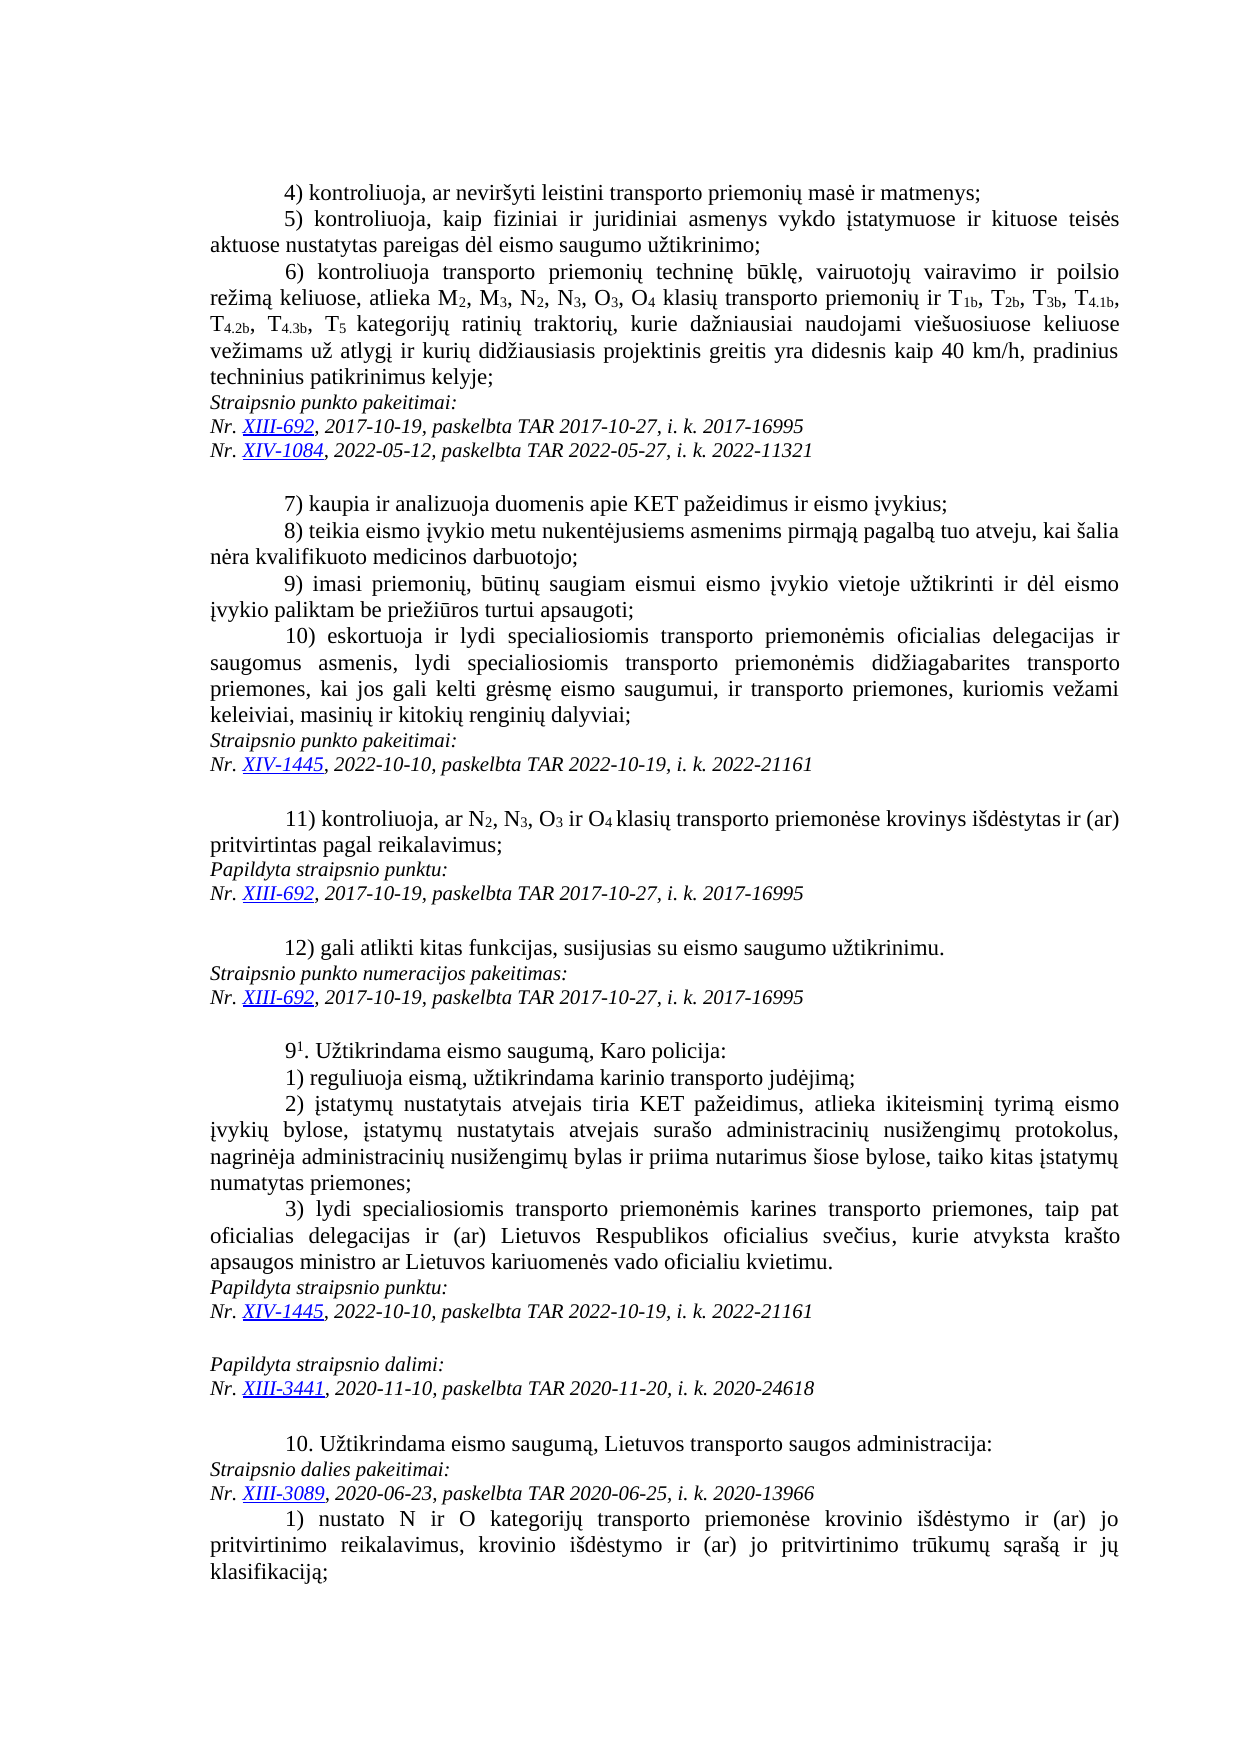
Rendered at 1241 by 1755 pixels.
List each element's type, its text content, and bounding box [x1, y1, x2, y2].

text Papildyta straipsnio punktu: [210, 857, 1120, 881]
text 9) imasi priemonių, būtinų saugiam eismui eismo įvykio vietoje užtikrinti ir dėl eismo įvykio paliktam be priežiūros turtui apsaugoti; [210, 569, 1120, 622]
text 10. Užtikrindama eismo saugumą, Lietuvos transporto saugos administracija: [210, 1428, 1120, 1457]
text Nr. XIII-692, 2017-10-19, paskelbta TAR 2017-10-27, i. k. 2017-16995 [210, 881, 1120, 905]
text 8) teikia eismo įvykio metu nukentėjusiems asmenims pirmąją pagalbą tuo atveju, kai šalia nėra kvalifikuoto medicinos darbuotojo; [210, 517, 1120, 569]
text Nr. XIII-692, 2017-10-19, paskelbta TAR 2017-10-27, i. k. 2017-16995 [210, 984, 1120, 1009]
text Nr. XIV-1084, 2022-05-12, paskelbta TAR 2022-05-27, i. k. 2022-11321 [210, 438, 1120, 462]
text 2) įstatymų nustatytais atvejais tiria KET pažeidimus, atlieka ikiteisminį tyrimą eismo įvykių bylose, įstatymų nustatytais atvejais surašo administracinių nusižengimų protokolus, nagrinėja administracinių nusižengimų bylas ir priima nutarimus šiose bylose, taiko kitas įstatymų numatytas priemones; [210, 1090, 1120, 1196]
text 4) kontroliuoja, ar neviršyti leistini transporto priemonių masė ir matmenys; [210, 179, 1120, 205]
text Papildyta straipsnio punktu: [210, 1274, 1120, 1299]
text 1) reguliuoja eismą, užtikrindama karinio transporto judėjimą; [210, 1064, 1120, 1090]
text Nr. XIV-1445, 2022-10-10, paskelbta TAR 2022-10-19, i. k. 2022-21161 [210, 752, 1120, 776]
text 3) lydi specialiosiomis transporto priemonėmis karines transporto priemones, taip pat oficialias delegacijas ir (ar) Lietuvos Respublikos oficialius svečius, kurie atvyksta krašto apsaugos ministro ar Lietuvos kariuomenės vado oficialiu kvietimu. [210, 1196, 1120, 1274]
text Nr. XIII-3441, 2020-11-10, paskelbta TAR 2020-11-20, i. k. 2020-24618 [210, 1376, 1120, 1399]
text 12) gali atlikti kitas funkcijas, susijusias su eismo saugumo užtikrinimu. [210, 934, 1120, 961]
text Nr. XIII-692, 2017-10-19, paskelbta TAR 2017-10-27, i. k. 2017-16995 [210, 414, 1120, 438]
text 11) kontroliuoja, ar N2, N3, O3 ir O4 klasių transporto priemonėse krovinys išdėstytas ir (ar) pritvirtintas pagal reikalavimus; [210, 804, 1120, 857]
text Straipsnio punkto numeracijos pakeitimas: [210, 961, 1120, 984]
text Straipsnio dalies pakeitimai: [210, 1457, 1120, 1481]
text Straipsnio punkto pakeitimai: [210, 728, 1120, 752]
text 6) kontroliuoja transporto priemonių techninę būklę, vairuotojų vairavimo ir poilsio režimą keliuose, atlieka M2, M3, N2, N3, O3, O4 klasių transporto priemonių ir T1b, T2b, T3b, T4.1b, T4.2b, T4.3b, T5 kategorijų ratinių traktorių, kurie dažniausiai naudojami viešuosiuose keliuose vežimams už atlygį ir kurių didžiausiasis projektinis greitis yra didesnis kaip 40 km/h, pradinius techninius patikrinimus kelyje; [210, 258, 1120, 389]
text 91. Užtikrindama eismo saugumą, Karo policija: [210, 1037, 1120, 1064]
text 5) kontroliuoja, kaip fiziniai ir juridiniai asmenys vykdo įstatymuose ir kituose teisės aktuose nustatytas pareigas dėl eismo saugumo užtikrinimo; [210, 205, 1120, 258]
text 1) nustato N ir O kategorijų transporto priemonėse krovinio išdėstymo ir (ar) jo pritvirtinimo reikalavimus, krovinio išdėstymo ir (ar) jo pritvirtinimo trūkumų sąrašą ir jų klasifikaciją; [210, 1505, 1120, 1584]
text Straipsnio punkto pakeitimai: [210, 389, 1120, 414]
text Nr. XIV-1445, 2022-10-10, paskelbta TAR 2022-10-19, i. k. 2022-21161 [210, 1299, 1120, 1323]
text 7) kaupia ir analizuoja duomenis apie KET pažeidimus ir eismo įvykius; [210, 491, 1120, 517]
text 10) eskortuoja ir lydi specialiosiomis transporto priemonėmis oficialias delegacijas ir saugomus asmenis, lydi specialiosiomis transporto priemonėmis didžiagabarites transporto priemones, kai jos gali kelti grėsmę eismo saugumui, ir transporto priemones, kuriomis vežami keleiviai, masinių ir kitokių renginių dalyviai; [210, 622, 1120, 728]
text Papildyta straipsnio dalimi: [210, 1351, 1120, 1376]
text Nr. XIII-3089, 2020-06-23, paskelbta TAR 2020-06-25, i. k. 2020-13966 [210, 1481, 1120, 1505]
